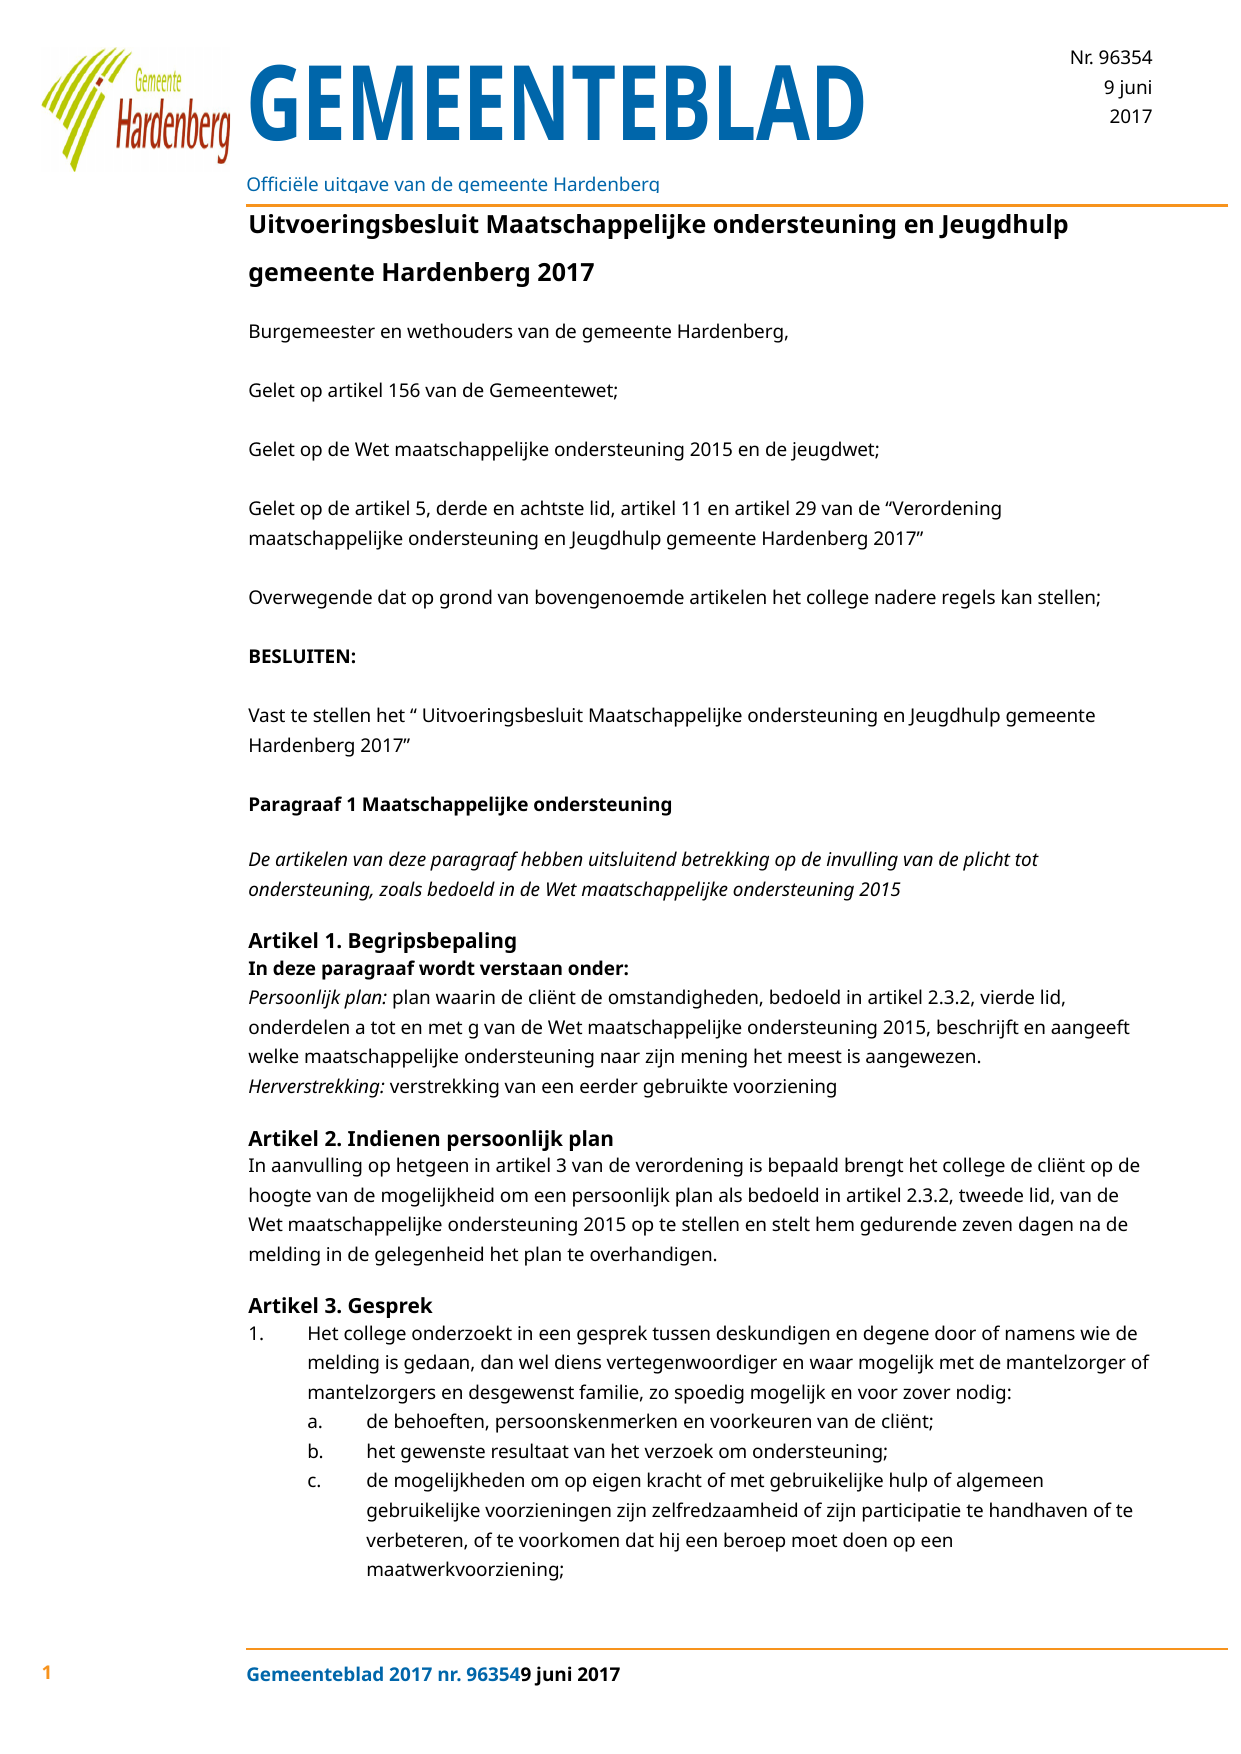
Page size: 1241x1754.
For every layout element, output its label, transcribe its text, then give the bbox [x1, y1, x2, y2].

text Artikel 2. Indienen persoonlijk plan [248, 1124, 1152, 1152]
list de mogelijkheden om op eigen kracht of met gebruikelijke hulp of algemeen gebruikelijke voorzieningen zijn zelfredzaamheid of zijn participatie te handhaven of te verbeteren, of te voorkomen dat hij een beroep moet doen op een maatwerkvoorziening; [307, 1468, 1152, 1582]
text In aanvulling op hetgeen in artikel 3 van de verordening is bepaald brengt het college de cliënt op de hoogte van de mogelijkheid om een persoonlijk plan als bedoeld in artikel 2.3.2, tweede lid, van de Wet maatschappelijke ondersteuning 2015 op te stellen en stelt hem gedurende zeven dagen na de melding in de gelegenheid het plan te overhandigen. [248, 1152, 1152, 1267]
text Vast te stellen het “ Uitvoeringsbesluit Maatschappelijke ondersteuning en Jeugdhulp gemeente Hardenberg 2017” [248, 702, 1152, 758]
text Persoonlijk plan: plan waarin de cliënt de omstandigheden, bedoeld in artikel 2.3.2, vierde lid, onderdelen a tot en met g van de Wet maatschappelijke ondersteuning 2015, beschrijft en aangeeft welke maatschappelijke ondersteuning naar zijn mening het meest is aangewezen. [248, 984, 1152, 1069]
text Overwegende dat op grond van bovengenoemde artikelen het college nadere regels kan stellen; [248, 584, 1152, 610]
text Paragraaf 1 Maatschappelijke ondersteuning [248, 791, 1152, 817]
text De artikelen van deze paragraaf hebben uitsluitend betrekking op de invulling van de plicht tot ondersteuning, zoals bedoeld in de Wet maatschappelijke ondersteuning 2015 [248, 847, 1152, 902]
text In deze paragraaf wordt verstaan onder: [248, 955, 1152, 981]
text Burgemeester en wethouders van de gemeente Hardenberg, [248, 318, 1152, 344]
text BESLUITEN: [248, 643, 1152, 669]
list de behoeften, persoonskenmerken en voorkeuren van de cliënt; [307, 1408, 1152, 1434]
text Gelet op de Wet maatschappelijke ondersteuning 2015 en de jeugdwet; [248, 436, 1152, 462]
text Herverstrekking: verstrekking van een eerder gebruikte voorziening [248, 1073, 1152, 1099]
text Artikel 1. Begripsbepaling [248, 927, 1152, 955]
text Gelet op de artikel 5, derde en achtste lid, artikel 11 en artikel 29 van de “Verordening maatschappelijke ondersteuning en Jeugdhulp gemeente Hardenberg 2017” [248, 495, 1152, 551]
list Het college onderzoekt in een gesprek tussen deskundigen en degene door of namens wie de melding is gedaan, dan wel diens vertegenwoordiger en waar mogelijk met de mantelzorger of mantelzorgers en desgewenst familie, zo spoedig mogelijk en voor zover nodig: [248, 1320, 1152, 1405]
text Artikel 3. Gesprek [248, 1291, 1152, 1320]
list het gewenste resultaat van het verzoek om ondersteuning; [307, 1438, 1152, 1464]
text Gelet op artikel 156 van de Gemeentewet; [248, 377, 1152, 403]
text Uitvoeringsbesluit Maatschappelijke ondersteuning en Jeugdhulp gemeente Hardenberg 2017 [248, 207, 1152, 288]
picture [41, 47, 231, 172]
